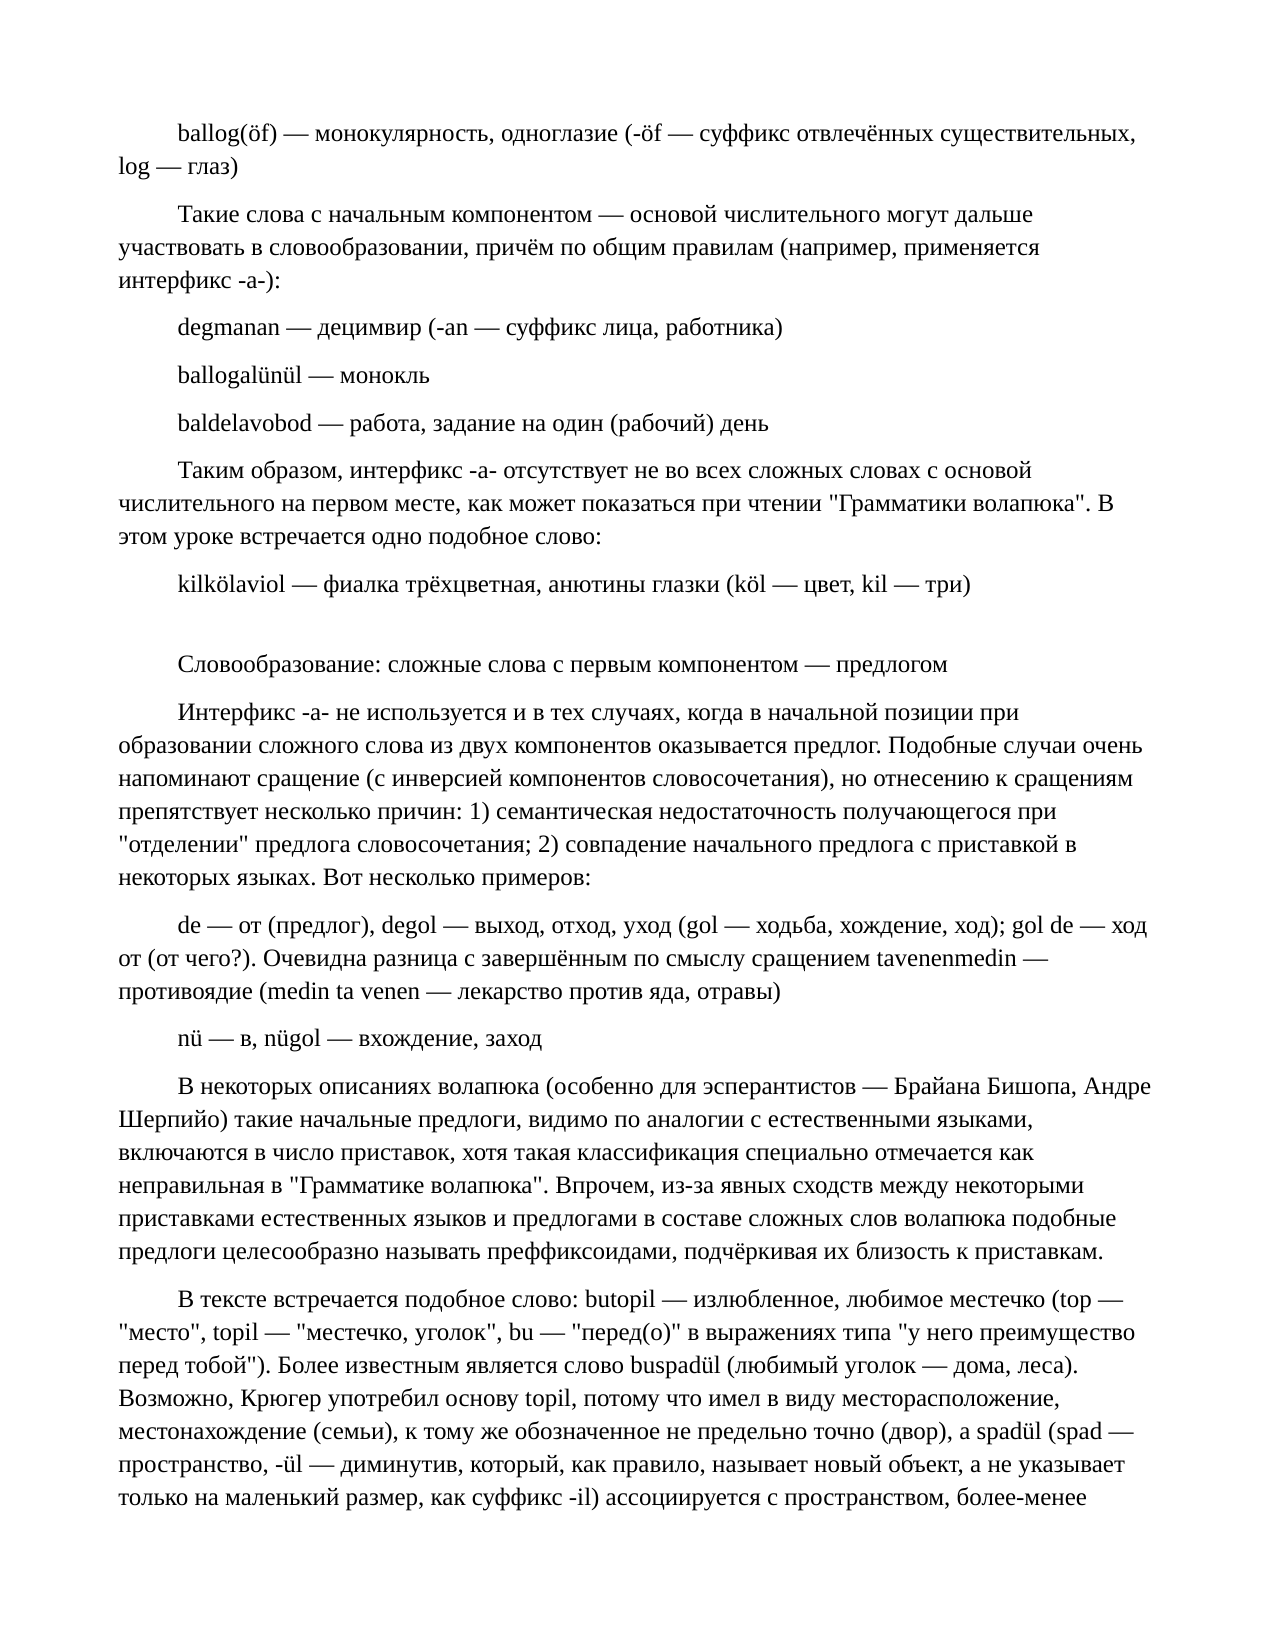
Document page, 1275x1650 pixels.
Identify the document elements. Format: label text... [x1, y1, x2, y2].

text de — от (предлог), degol — выход, отход, уход (gol — ходьба, хождение, ход); gol de — ход от (от чего?). Очевидна разница с завершённым по смыслу сращением tavenenmedin — противоядие (medin ta venen — лекарство против яда, отравы) [118, 910, 1157, 1004]
text degmanan — децимвир (-an — суффикс лица, работника) [118, 312, 1157, 341]
text В некоторых описаниях волапюка (особенно для эсперантистов — Брайана Бишопа, Андре Шерпийо) такие начальные предлоги, видимо по аналогии с естественными языками, включаются в число приставок, хотя такая классификация специально отмечается как неправильная в "Грамматике волапюка". Впрочем, из-за явных сходств между некоторыми приставками естественных языков и предлогами в составе сложных слов волапюка подобные предлоги целесообразно называть преффиксоидами, подчёркивая их близость к приставкам. [118, 1071, 1157, 1265]
text Интерфикс -a- не используется и в тех случаях, когда в начальной позиции при образовании сложного слова из двух компонентов оказывается предлог. Подобные случаи очень напоминают сращение (с инверсией компонентов словосочетания), но отнесению к сращениям препятствует несколько причин: 1) семантическая недостаточность получающегося при "отделении" предлога словосочетания; 2) совпадение начального предлога с приставкой в некоторых языках. Вот несколько примеров: [118, 697, 1157, 891]
text В тексте встречается подобное слово: butopil — излюбленное, любимое местечко (top — "место", topil — "местечко, уголок", bu — "перед(о)" в выражениях типа "у него преимущество перед тобой"). Более известным является слово buspadül (любимый уголок — дома, леса). Возможно, Крюгер употребил основу topil, потому что имел в виду месторасположение, местонахождение (семьи), к тому же обозначенное не предельно точно (двор), а spadül (spad — пространство, -ül — диминутив, который, как правило, называет новый объект, а не указывает только на маленький размер, как суффикс -il) ассоциируется с пространством, более-менее [118, 1284, 1157, 1511]
text nü — в, nügol — вхождение, заход [118, 1023, 1157, 1052]
text kilkölaviol — фиалка трёхцветная, анютины глазки (köl — цвет, kil — три) [118, 569, 1157, 631]
text Таким образом, интерфикс -a- отсутствует не во всех сложных словах с основой числительного на первом месте, как может показаться при чтении "Грамматики волапюка". В этом уроке встречается одно подобное слово: [118, 455, 1157, 550]
text ballog(öf) — монокулярность, одноглазие (-öf — суффикс отвлечённых существительных, log — глаз) [118, 118, 1157, 180]
text Словообразование: сложные слова с первым компонентом — предлогом [118, 649, 1157, 678]
text ballogalünül — монокль [118, 360, 1157, 389]
text baldelavobod — работа, задание на один (рабочий) день [118, 408, 1157, 436]
text Такие слова с начальным компонентом — основой числительного могут дальше участвовать в словообразовании, причём по общим правилам (например, применяется интерфикс -a-): [118, 199, 1157, 293]
